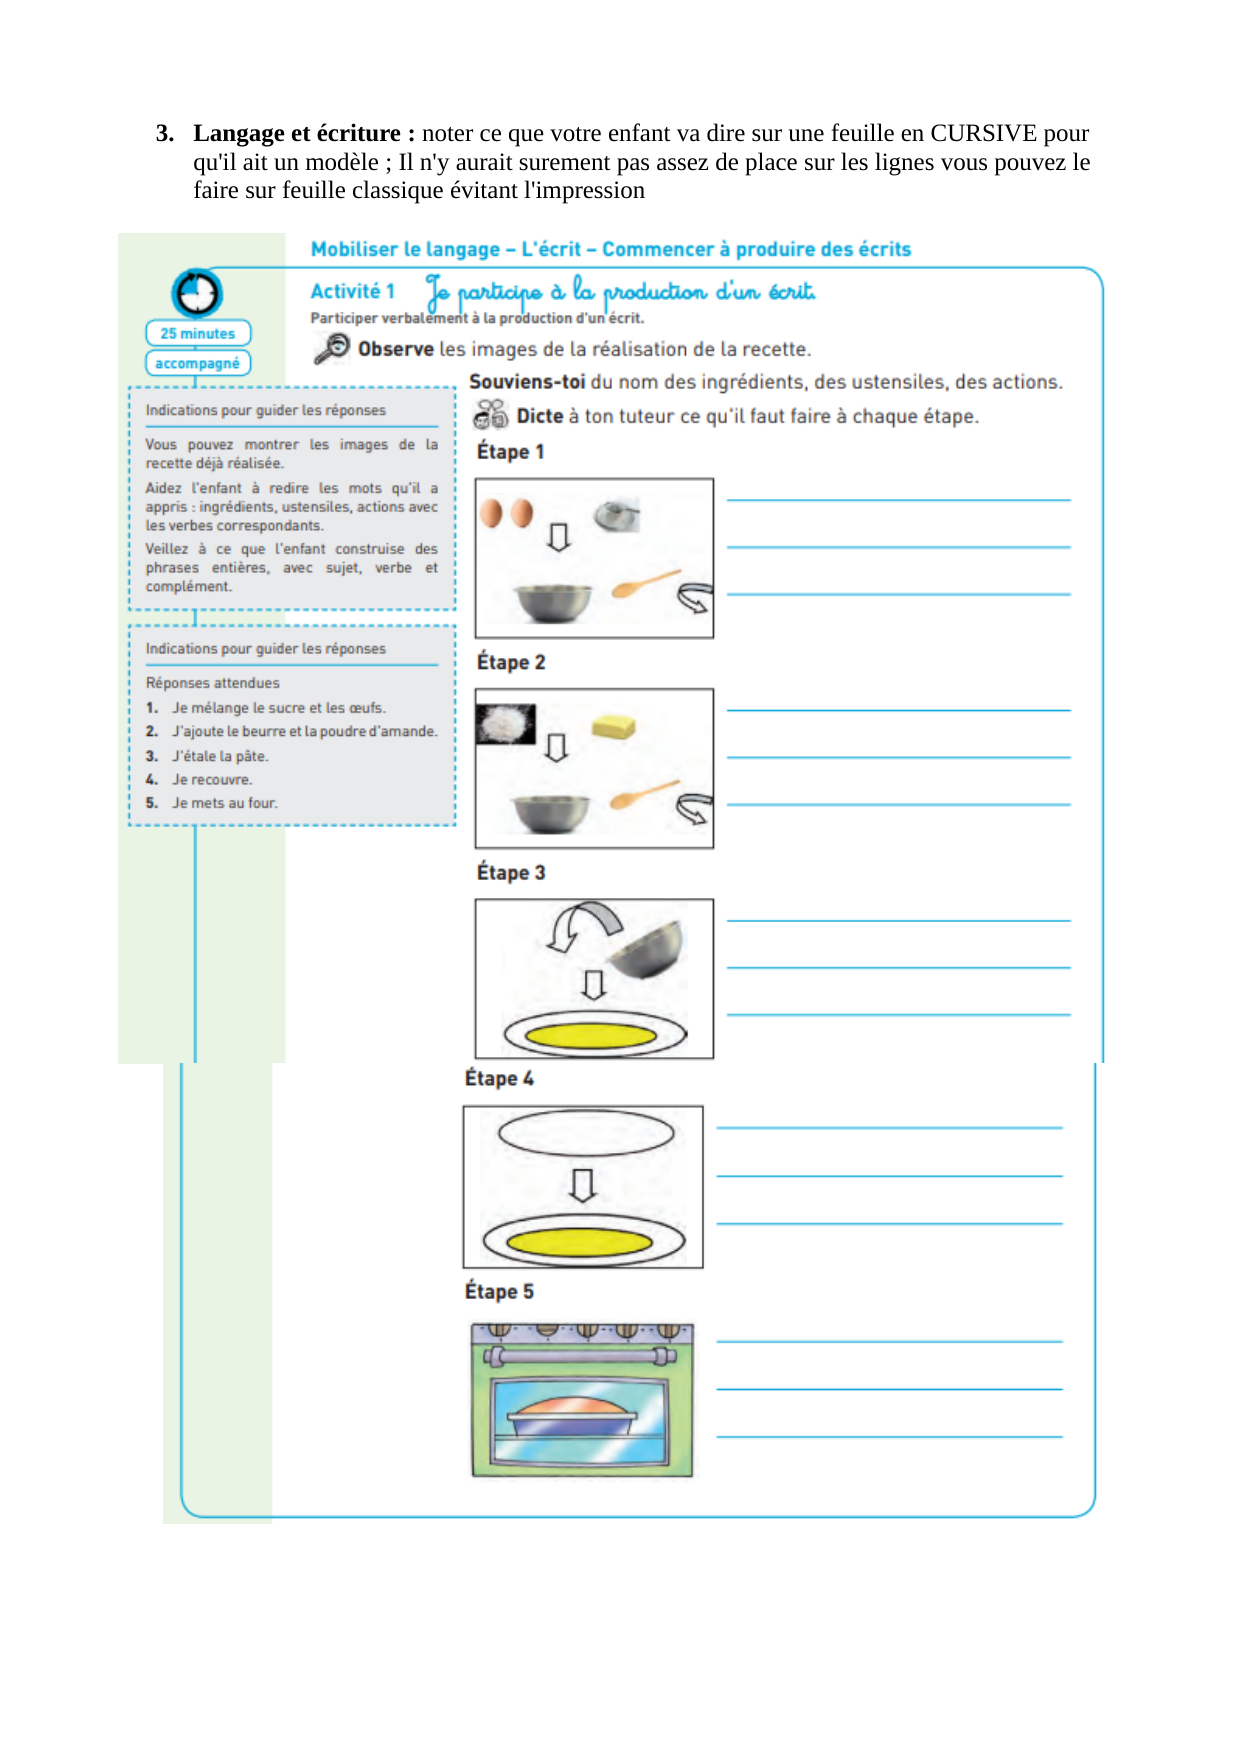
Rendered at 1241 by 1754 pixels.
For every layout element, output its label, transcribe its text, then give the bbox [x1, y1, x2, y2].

list Langage et écriture : noter ce que votre enfant va dire sur une feuille en CURSIVE pour qu'il ait un modèle ; Il n'y aurait surement pas assez de place sur les lignes vous pouvez le faire sur feuille classique évitant l'impression [156, 118, 1122, 204]
